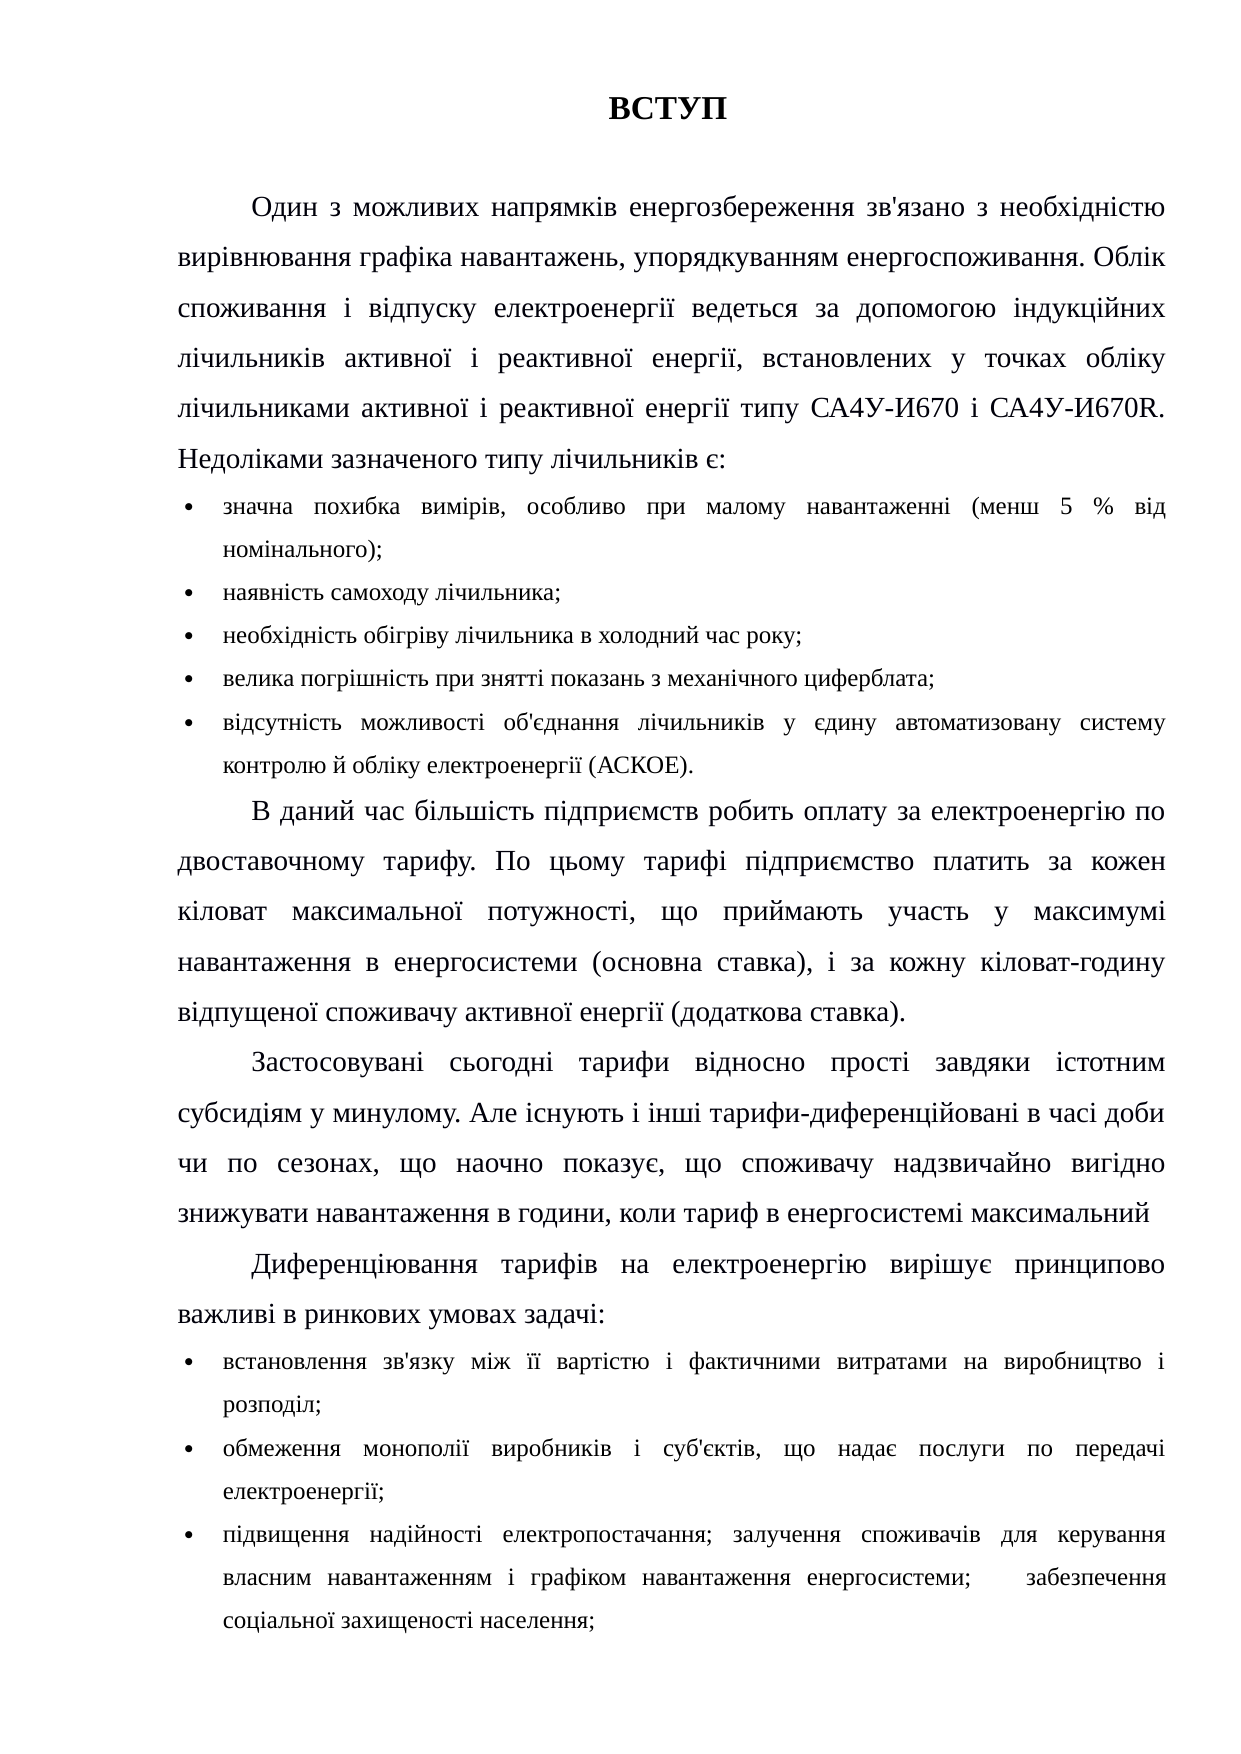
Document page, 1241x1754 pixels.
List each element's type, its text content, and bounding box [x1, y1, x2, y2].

list наявність самоходу лічильника; [185, 577, 1166, 606]
list велика погрішність при знятті показань з механічного циферблата; [185, 663, 1166, 692]
text Диференціювання тарифів на електроенергію вирішує принципово важливі в ринкових умовах задачі: [177, 1246, 1166, 1329]
list встановлення зв'язку між її вартістю і фактичними витратами на виробництво і розподіл; [185, 1346, 1166, 1418]
text Один з можливих напрямків енергозбереження зв'язано з необхідністю вирівнювання графіка навантажень, упорядкуванням енергоспоживання. Облік споживання і відпуску електроенергії ведеться за допомогою індукційних лічильників активної і реактивної енергії, встановлених у точках обліку лічильниками активної і реактивної енергії типу СА4У-И670 і СА4У-И670R. Недоліками зазначеного типу лічильників є: [177, 189, 1166, 474]
list значна похибка вимірів, особливо при малому навантаженні (менш 5 % від номінального); [185, 491, 1166, 563]
text Застосовувані сьогодні тарифи відносно прості завдяки істотним субсидіям у минулому. Але існують і інші тарифи-диференційовані в часі доби чи по сезонах, що наочно показує, що споживачу надзвичайно вигідно знижувати навантаження в години, коли тариф в енергосистемі максимальний [177, 1044, 1166, 1229]
list підвищення надійності електропостачання; залучення споживачів для керування власним навантаженням і графіком навантаження енергосистеми; забезпечення соціальної захищеності населення; [185, 1519, 1166, 1634]
list обмеження монополії виробників і суб'єктів, що надає послуги по передачі електроенергії; [185, 1433, 1166, 1504]
list відсутність можливості об'єднання лічильників у єдину автоматизовану систему контролю й обліку електроенергії (АСКОЕ). [185, 707, 1166, 778]
list необхідність обігріву лічильника в холодний час року; [185, 620, 1166, 649]
subtitle ВСТУП [177, 88, 1166, 127]
text В даний час більшість підприємств робить оплату за електроенергію по двоставочному тарифу. По цьому тарифі підприємство платить за кожен кіловат максимальної потужності, що приймають участь у максимумі навантаження в енергосистеми (основна ставка), і за кожну кіловат-годину відпущеної споживачу активної енергії (додаткова ставка). [177, 793, 1166, 1028]
